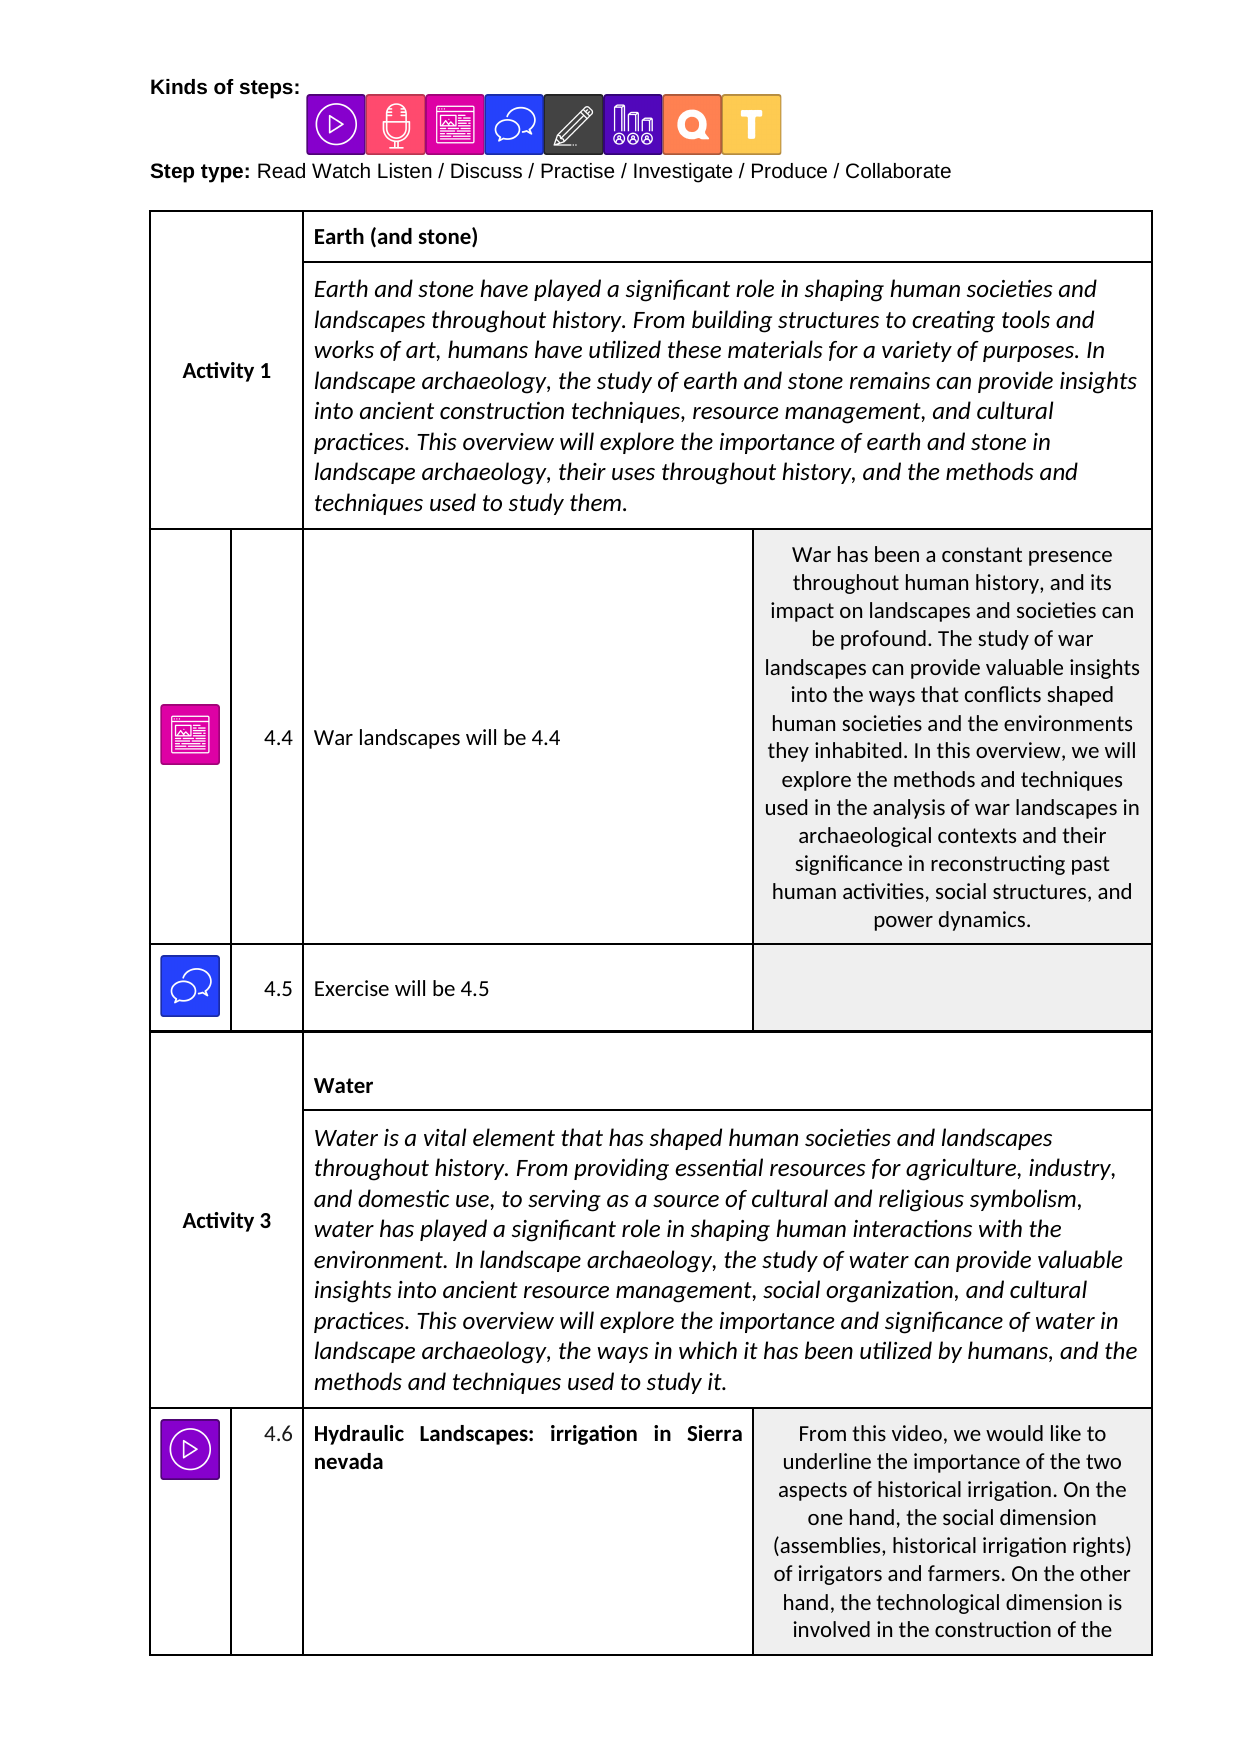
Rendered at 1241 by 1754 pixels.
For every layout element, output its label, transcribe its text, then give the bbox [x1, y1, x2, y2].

table_cell Water [304, 1033, 1151, 1109]
table_cell Water is a vital element that has shaped human societies and landscapes throughout history. From providing essential resources for agriculture, industry, and domestic use, to serving as a source of cultural and religious symbolism, water has played a significant role in shaping human interactions with the environment. In landscape archaeology, the study of water can provide valuable insights into ancient resource management, social organization, and cultural practices. This overview will explore the importance and significance of water in landscape archaeology, the ways in which it has been utilized by humans, and the methods and techniques used to study it. [304, 1111, 1151, 1407]
table_cell [151, 1409, 230, 1654]
table_cell Hydraulic Landscapes: irrigation in Sierra nevada [304, 1409, 752, 1654]
table_header Earth (and stone) [304, 212, 1151, 261]
table_cell War has been a constant presence throughout human history, and its impact on landscapes and societies can be profound. The study of war landscapes can provide valuable insights into the ways that conflicts shaped human societies and the environments they inhabited. In this overview, we will explore the methods and techniques used in the analysis of war landscapes in archaeological contexts and their significance in reconstructing past human activities, social structures, and power dynamics. [754, 530, 1151, 943]
table_cell From this video, we would like to underline the importance of the two aspects of historical irrigation. On the one hand, the social dimension (assemblies, historical irrigation rights) of irrigators and farmers. On the other hand, the technological dimension is involved in the construction of the [754, 1409, 1151, 1654]
table_cell [754, 945, 1151, 1030]
table_header Activity 1 [151, 212, 302, 528]
table_cell Earth and stone have played a significant role in shaping human societies and landscapes throughout history. From building structures to creating tools and works of art, humans have utilized these materials for a variety of purposes. In landscape archaeology, the study of earth and stone remains can provide insights into ancient construction techniques, resource management, and cultural practices. This overview will explore the importance of earth and stone in landscape archaeology, their uses throughout history, and the methods and techniques used to study them. [304, 263, 1151, 528]
table_cell War landscapes will be 4.4 [304, 530, 752, 943]
table_cell 4.6 [232, 1409, 302, 1654]
table_cell [151, 530, 230, 943]
table_cell Activity 3 [151, 1033, 302, 1407]
table_cell [151, 945, 230, 1030]
table_cell 4.5 [232, 945, 302, 1030]
table_cell 4.4 [232, 530, 302, 943]
table_cell Exercise will be 4.5 [304, 945, 752, 1030]
